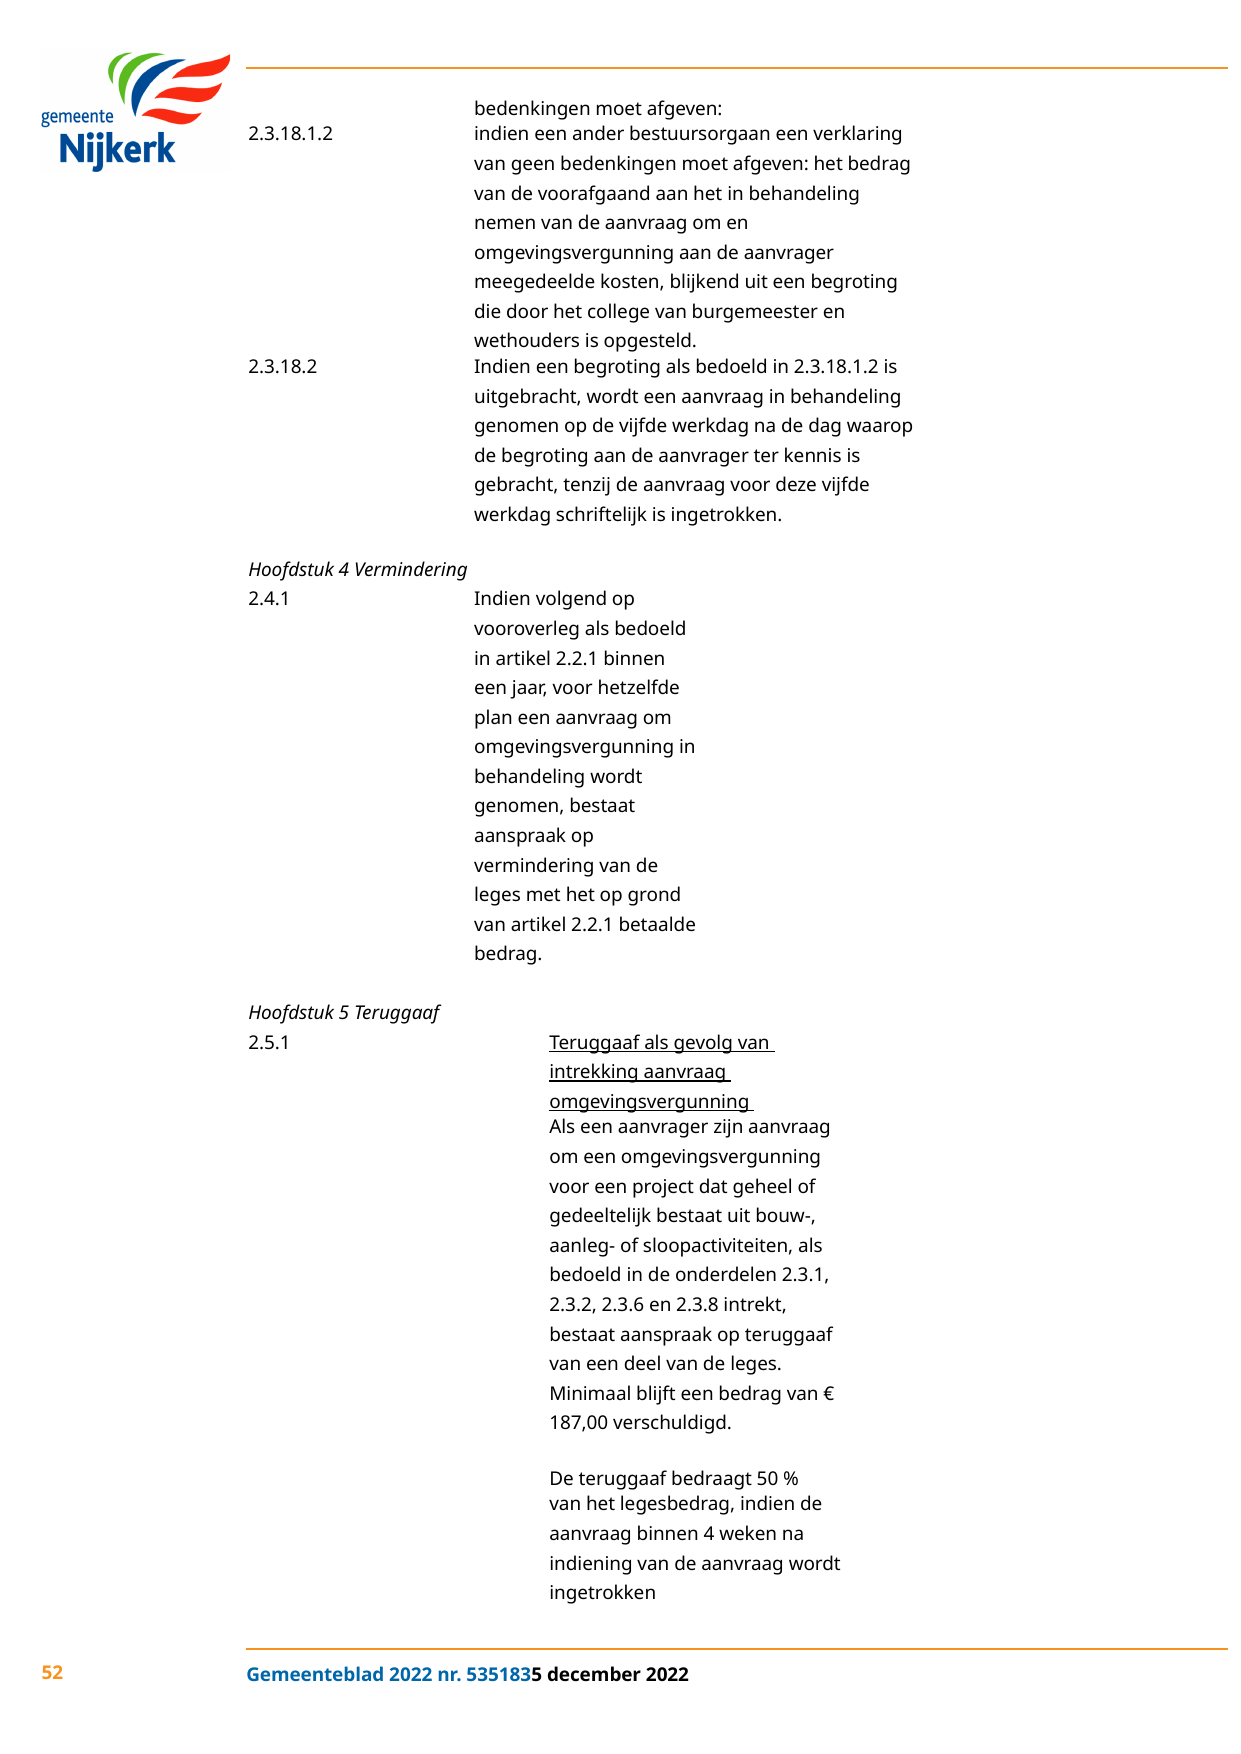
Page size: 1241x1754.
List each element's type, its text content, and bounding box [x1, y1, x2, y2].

table_cell [474, 527, 700, 553]
table_cell [248, 95, 474, 121]
table_cell [926, 95, 1152, 121]
table_cell [850, 1465, 1152, 1491]
table_header Teruggaaf als gevolg van intrekking aanvraag omgevingsvergunning [549, 1029, 850, 1114]
table_cell [248, 1465, 549, 1491]
table_cell [926, 527, 1152, 553]
table_header [850, 1029, 1152, 1114]
table_cell De teruggaaf bedraagt 50 % [549, 1465, 850, 1491]
text Hoofdstuk 5 Teruggaaf [248, 999, 1152, 1025]
picture [41, 47, 231, 172]
table_cell Als een aanvrager zijn aanvraag om een omgevingsvergunning voor een project dat geheel of gedeeltelijk bestaat uit bouw-, aanleg- of sloopactiviteiten, als bedoeld in de onderdelen 2.3.1, 2.3.2, 2.3.6 en 2.3.8 intrekt, bestaat aanspraak op teruggaaf van een deel van de leges. Minimaal blijft een bedrag van € 187,00 verschuldigd. [549, 1114, 850, 1465]
table_cell Indien een begroting als bedoeld in 2.3.18.1.2 is uitgebracht, wordt een aanvraag in behandeling genomen op de vijfde werkdag na de dag waarop de begroting aan de aanvrager ter kennis is gebracht, tenzij de aanvraag voor deze vijfde werkdag schriftelijk is ingetrokken. [474, 353, 926, 527]
table_cell [850, 1114, 1152, 1465]
table_header 2.4.1 [248, 586, 474, 996]
table_cell [926, 353, 1152, 527]
table_header [700, 586, 926, 996]
table_cell indien een ander bestuursorgaan een verklaring van geen bedenkingen moet afgeven: het bedrag van de voorafgaand aan het in behandeling nemen van de aanvraag om en omgevingsvergunning aan de aanvrager meegedeelde kosten, blijkend uit een begroting die door het college van burgemeester en wethouders is opgesteld. [474, 121, 926, 353]
table_cell [850, 1491, 1152, 1605]
table_cell [248, 1491, 549, 1605]
table_cell 2.3.18.1.2 [248, 121, 474, 353]
table_cell [248, 1114, 549, 1465]
table_header Indien volgend op vooroverleg als bedoeld in artikel 2.2.1 binnen een jaar, voor hetzelfde plan een aanvraag om omgevingsvergunning in behandeling wordt genomen, bestaat aanspraak op vermindering van de leges met het op grond van artikel 2.2.1 betaalde bedrag. [474, 586, 700, 996]
table_cell van het legesbedrag, indien de aanvraag binnen 4 weken na indiening van de aanvraag wordt ingetrokken [549, 1491, 850, 1605]
text Hoofdstuk 4 Vermindering [248, 556, 1152, 582]
table_header 2.5.1 [248, 1029, 549, 1114]
table_cell [248, 527, 474, 553]
table_cell bedenkingen moet afgeven: [474, 95, 926, 121]
table_cell [926, 121, 1152, 353]
table_cell 2.3.18.2 [248, 353, 474, 527]
table_cell [700, 527, 926, 553]
table_header [926, 586, 1152, 996]
